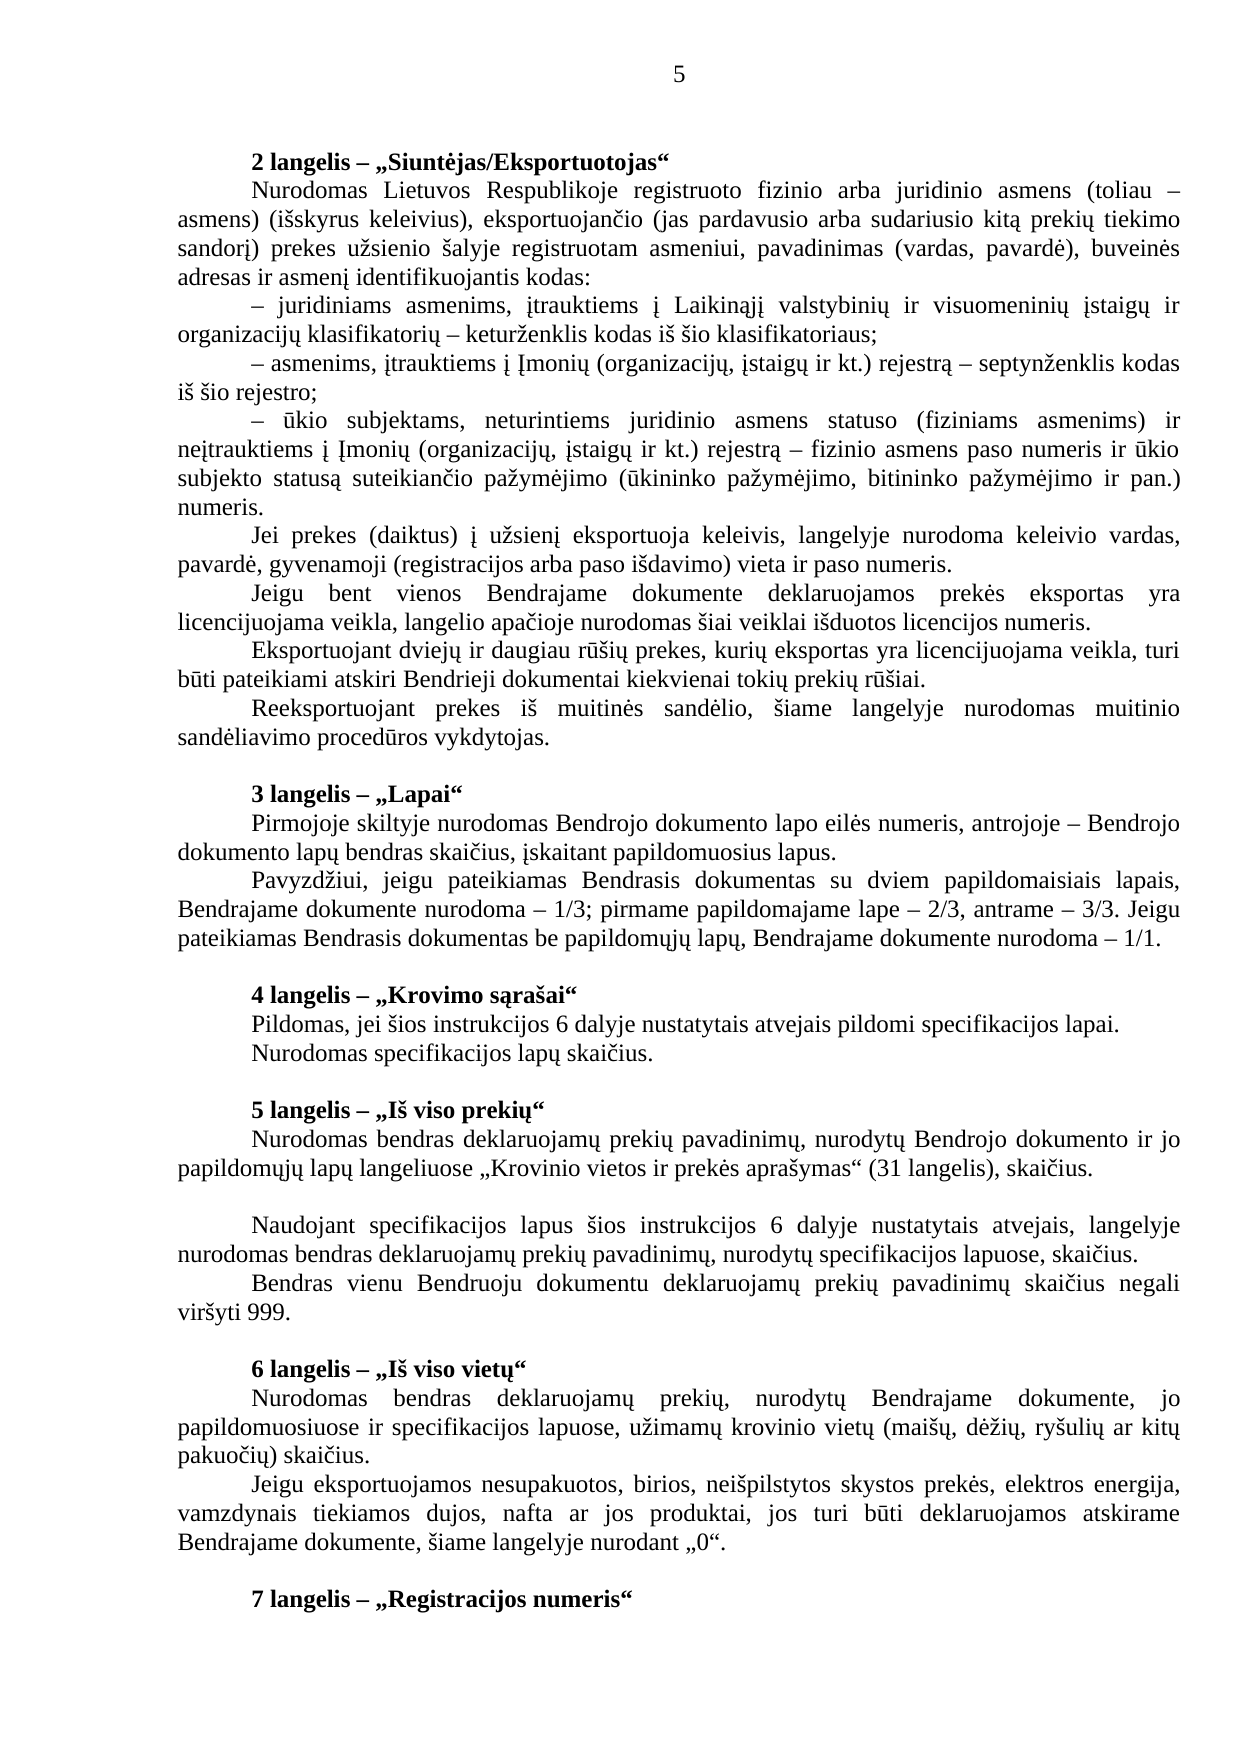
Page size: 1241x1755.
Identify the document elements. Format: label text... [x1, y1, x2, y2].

text – juridiniams asmenims, įtrauktiems į Laikinąjį valstybinių ir visuomeninių įstaigų ir organizacijų klasifikatorių – keturženklis kodas iš šio klasifikatoriaus; [177, 291, 1181, 348]
text Nurodomas bendras deklaruojamų prekių, nurodytų Bendrajame dokumente, jo papildomuosiuose ir specifikacijos lapuose, užimamų krovinio vietų (maišų, dėžių, ryšulių ar kitų pakuočių) skaičius. [177, 1383, 1181, 1469]
text Jeigu bent vienos Bendrajame dokumente deklaruojamos prekės eksportas yra licencijuojama veikla, langelio apačioje nurodomas šiai veiklai išduotos licencijos numeris. [177, 578, 1181, 636]
text – asmenims, įtrauktiems į Įmonių (organizacijų, įstaigų ir kt.) rejestrą – septynženklis kodas iš šio rejestro; [177, 348, 1181, 406]
text 5 langelis – „Iš viso prekių“ [177, 1096, 1181, 1124]
text Pavyzdžiui, jeigu pateikiamas Bendrasis dokumentas su dviem papildomaisiais lapais, Bendrajame dokumente nurodoma – 1/3; pirmame papildomajame lape – 2/3, antrame – 3/3. Jeigu pateikiamas Bendrasis dokumentas be papildomųjų lapų, Bendrajame dokumente nurodoma – 1/1. [177, 866, 1181, 952]
text 2 langelis – „Siuntėjas/Eksportuotojas“ [177, 147, 1181, 176]
text Naudojant specifikacijos lapus šios instrukcijos 6 dalyje nustatytais atvejais, langelyje nurodomas bendras deklaruojamų prekių pavadinimų, nurodytų specifikacijos lapuose, skaičius. [177, 1211, 1181, 1268]
text Nurodomas Lietuvos Respublikoje registruoto fizinio arba juridinio asmens (toliau – asmens) (išskyrus keleivius), eksportuojančio (jas pardavusio arba sudariusio kitą prekių tiekimo sandorį) prekes užsienio šalyje registruotam asmeniui, pavadinimas (vardas, pavardė), buveinės adresas ir asmenį identifikuojantis kodas: [177, 176, 1181, 291]
text – ūkio subjektams, neturintiems juridinio asmens statuso (fiziniams asmenims) ir neįtrauktiems į Įmonių (organizacijų, įstaigų ir kt.) rejestrą – fizinio asmens paso numeris ir ūkio subjekto statusą suteikiančio pažymėjimo (ūkininko pažymėjimo, bitininko pažymėjimo ir pan.) numeris. [177, 406, 1181, 521]
text Nurodomas specifikacijos lapų skaičius. [177, 1038, 1181, 1067]
text Bendras vienu Bendruoju dokumentu deklaruojamų prekių pavadinimų skaičius negali viršyti 999. [177, 1268, 1181, 1326]
text Jeigu eksportuojamos nesupakuotos, birios, neišpilstytos skystos prekės, elektros energija, vamzdynais tiekiamos dujos, nafta ar jos produktai, jos turi būti deklaruojamos atskirame Bendrajame dokumente, šiame langelyje nurodant „0“. [177, 1469, 1181, 1556]
text 7 langelis – „Registracijos numeris“ [177, 1584, 1181, 1613]
text Nurodomas bendras deklaruojamų prekių pavadinimų, nurodytų Bendrojo dokumento ir jo papildomųjų lapų langeliuose „Krovinio vietos ir prekės aprašymas“ (31 langelis), skaičius. [177, 1124, 1181, 1182]
text 6 langelis – „Iš viso vietų“ [177, 1354, 1181, 1383]
text Pildomas, jei šios instrukcijos 6 dalyje nustatytais atvejais pildomi specifikacijos lapai. [177, 1009, 1181, 1038]
text Eksportuojant dviejų ir daugiau rūšių prekes, kurių eksportas yra licencijuojama veikla, turi būti pateikiami atskiri Bendrieji dokumentai kiekvienai tokių prekių rūšiai. [177, 636, 1181, 693]
text Pirmojoje skiltyje nurodomas Bendrojo dokumento lapo eilės numeris, antrojoje – Bendrojo dokumento lapų bendras skaičius, įskaitant papildomuosius lapus. [177, 808, 1181, 866]
text 3 langelis – „Lapai“ [177, 779, 1181, 808]
text Reeksportuojant prekes iš muitinės sandėlio, šiame langelyje nurodomas muitinio sandėliavimo procedūros vykdytojas. [177, 693, 1181, 751]
text Jei prekes (daiktus) į užsienį eksportuoja keleivis, langelyje nurodoma keleivio vardas, pavardė, gyvenamoji (registracijos arba paso išdavimo) vieta ir paso numeris. [177, 521, 1181, 578]
text 4 langelis – „Krovimo sąrašai“ [177, 981, 1181, 1009]
